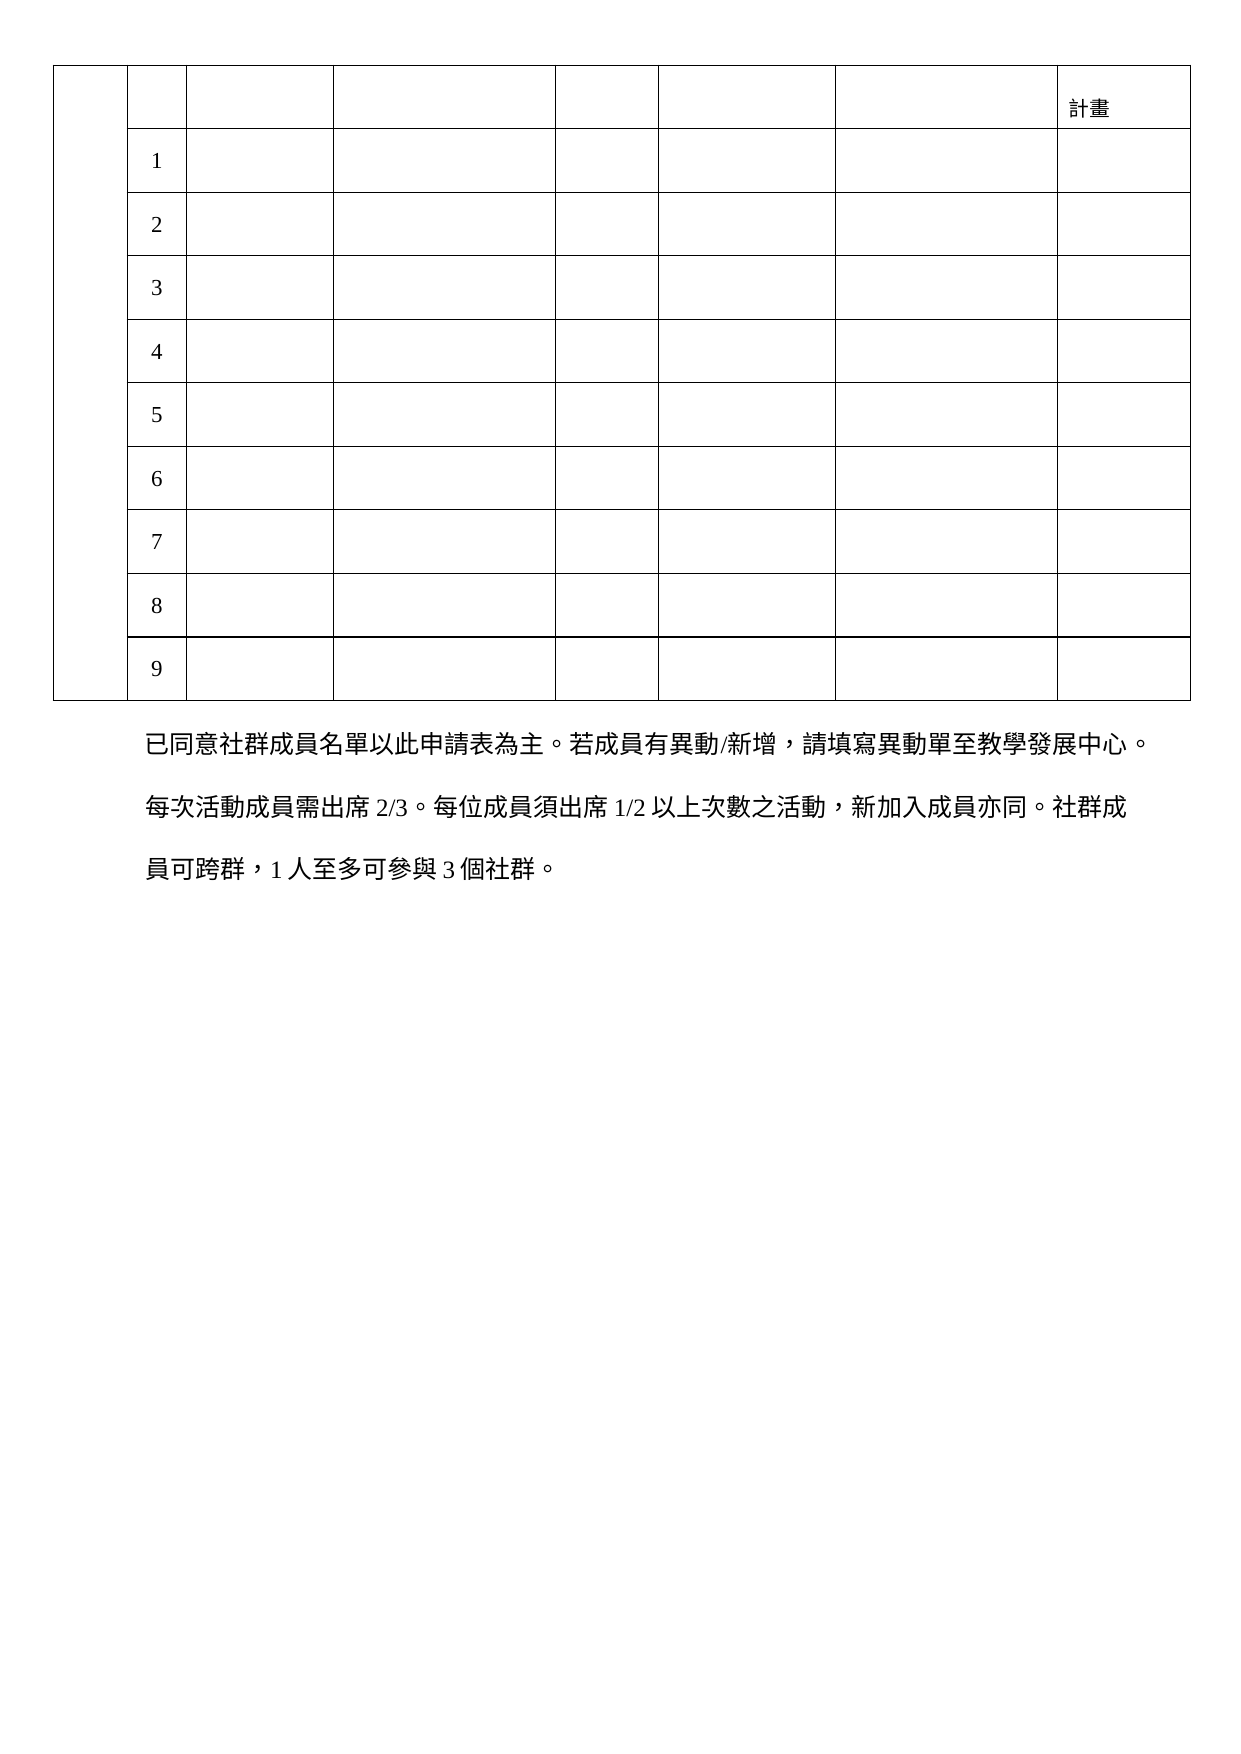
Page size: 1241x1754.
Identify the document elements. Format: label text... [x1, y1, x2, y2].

table_cell [334, 193, 555, 255]
table_cell [836, 66, 1057, 128]
table_cell [556, 129, 658, 192]
table_cell [187, 638, 333, 700]
table_cell [659, 193, 835, 255]
table_cell [556, 383, 658, 446]
table_cell [836, 256, 1057, 319]
table_cell 8 [128, 574, 186, 636]
table_cell 9 [128, 638, 186, 700]
table_cell [187, 320, 333, 382]
table_cell [334, 638, 555, 700]
table_cell [1058, 574, 1190, 636]
table_cell [836, 638, 1057, 700]
table_cell [836, 193, 1057, 255]
table_cell [836, 574, 1057, 636]
table_cell [187, 256, 333, 319]
table_cell [1058, 193, 1190, 255]
table_cell [1058, 638, 1190, 700]
table_cell [334, 447, 555, 509]
table_cell 5 [128, 383, 186, 446]
table_cell [334, 574, 555, 636]
table_cell [128, 66, 186, 128]
table_cell [556, 447, 658, 509]
text  已同意社群成員名單以此申請表為主。若成員有異動/新增，請填寫異動單至教學發展中心。每次活動成員需出席2/3。每位成員須出席1/2以上次數之活動，新加入成員亦同。社群成員可跨群，1人至多可參與3個社群。 [112, 701, 1128, 888]
table_cell [187, 383, 333, 446]
table_cell [334, 383, 555, 446]
table_cell [187, 574, 333, 636]
table_cell [659, 383, 835, 446]
table_cell [334, 129, 555, 192]
table_cell [659, 574, 835, 636]
table_cell 6 [128, 447, 186, 509]
table_cell 4 [128, 320, 186, 382]
table_cell [187, 129, 333, 192]
table_cell [334, 320, 555, 382]
table_cell [187, 66, 333, 128]
table_cell 3 [128, 256, 186, 319]
table_cell [836, 320, 1057, 382]
table_cell [556, 510, 658, 573]
table_cell 計畫 [1058, 66, 1190, 128]
table_cell [556, 320, 658, 382]
table_cell 1 [128, 129, 186, 192]
table_cell 2 [128, 193, 186, 255]
table_cell [836, 383, 1057, 446]
table_cell [659, 129, 835, 192]
table_cell [556, 256, 658, 319]
table_cell [659, 510, 835, 573]
table_cell [556, 66, 658, 128]
table_cell [334, 66, 555, 128]
table_cell [836, 510, 1057, 573]
table_cell [1058, 256, 1190, 319]
table_cell [1058, 383, 1190, 446]
table_cell [556, 574, 658, 636]
table_cell 7 [128, 510, 186, 573]
table_cell [556, 638, 658, 700]
table_cell [334, 256, 555, 319]
table_cell [659, 256, 835, 319]
table_cell [334, 510, 555, 573]
table_cell 單位別增加校名。) [54, 66, 127, 700]
table_cell [1058, 447, 1190, 509]
table_cell [1058, 510, 1190, 573]
table_cell [556, 193, 658, 255]
table_cell [1058, 320, 1190, 382]
table_cell [187, 510, 333, 573]
table_cell [659, 447, 835, 509]
table_cell [659, 66, 835, 128]
table_cell [659, 638, 835, 700]
table_cell [836, 447, 1057, 509]
table_cell [187, 447, 333, 509]
table_cell [836, 129, 1057, 192]
table_cell [659, 320, 835, 382]
table_cell [1058, 129, 1190, 192]
table_cell [187, 193, 333, 255]
